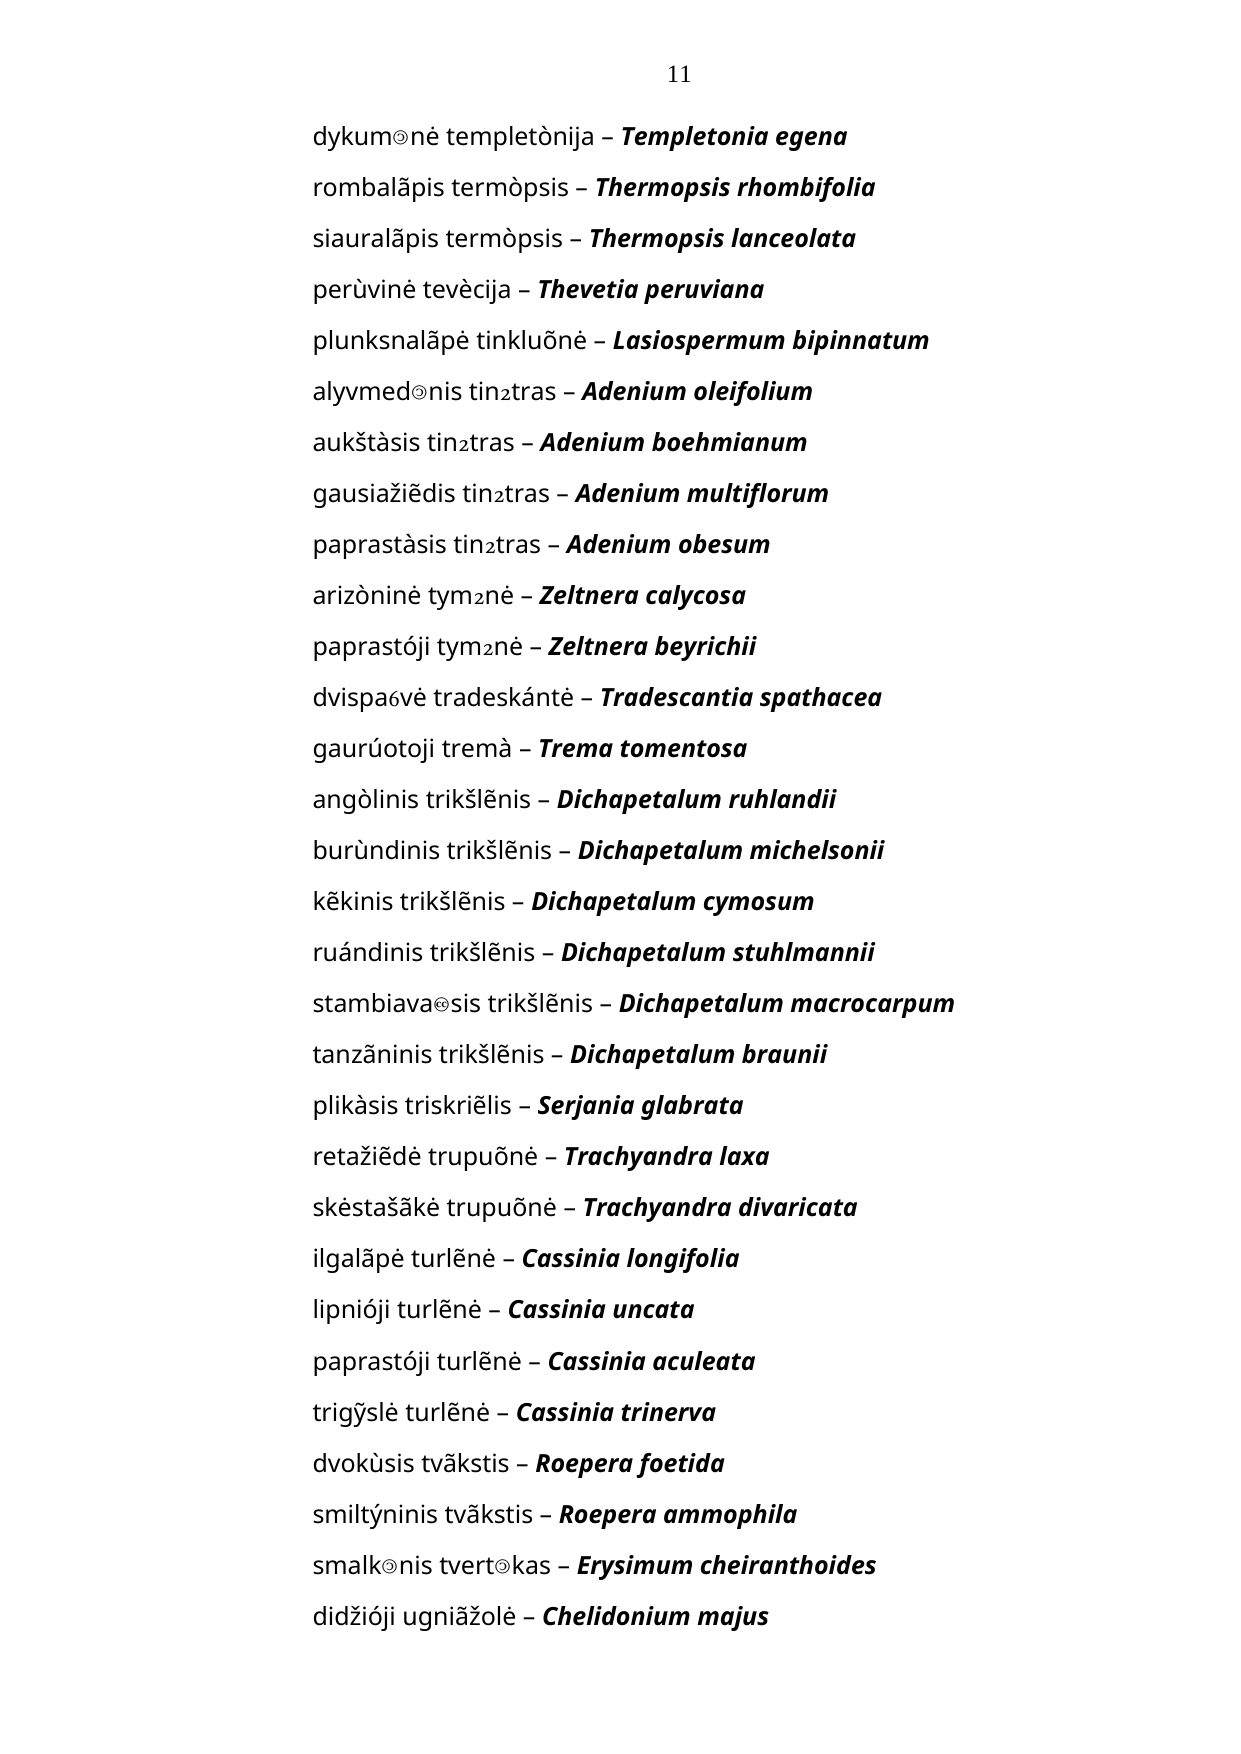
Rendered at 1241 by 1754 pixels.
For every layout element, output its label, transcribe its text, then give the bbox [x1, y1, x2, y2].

text dykumnė templetònija – Templetonia egena [312, 118, 1181, 152]
text plunksnalãpė tinkluõnė – Lasiospermum bipinnatum [312, 322, 1181, 356]
text retažiẽdė trupuõnė – Trachyandra laxa [312, 1139, 1181, 1173]
text smalknis tvertkas – Erysimum cheiranthoides [312, 1547, 1181, 1581]
text dvispavė tradeskántė – Tradescantia spathacea [312, 679, 1181, 714]
text plikàsis triskriẽlis – Serjania glabrata [312, 1088, 1181, 1122]
text ilgalãpė turlẽnė – Cassinia longifolia [312, 1241, 1181, 1275]
text paprastóji tymnė – Zeltnera beyrichii [312, 628, 1181, 663]
text kẽkinis trikšlẽnis – Dichapetalum cymosum [312, 884, 1181, 918]
text perùvinė tevècija – Thevetia peruviana [312, 271, 1181, 305]
text burùndinis trikšlẽnis – Dichapetalum michelsonii [312, 833, 1181, 867]
text didžióji ugniãžolė – Chelidonium majus [312, 1598, 1181, 1632]
text lipnióji turlẽnė – Cassinia uncata [312, 1292, 1181, 1326]
text tanzãninis trikšlẽnis – Dichapetalum braunii [312, 1037, 1181, 1071]
text aukštàsis tintras – Adenium boehmianum [312, 424, 1181, 458]
text stambiavasis trikšlẽnis – Dichapetalum macrocarpum [312, 986, 1181, 1020]
text skėstašãkė trupuõnė – Trachyandra divaricata [312, 1190, 1181, 1224]
text arizòninė tymnė – Zeltnera calycosa [312, 577, 1181, 612]
text gaurúotoji tremà – Trema tomentosa [312, 731, 1181, 765]
text angòlinis trikšlẽnis – Dichapetalum ruhlandii [312, 782, 1181, 816]
text rombalãpis termòpsis – Thermopsis rhombifolia [312, 169, 1181, 203]
text alyvmednis tintras – Adenium oleifolium [312, 373, 1181, 407]
text siauralãpis termòpsis – Thermopsis lanceolata [312, 220, 1181, 254]
text paprastóji turlẽnė – Cassinia aculeata [312, 1343, 1181, 1377]
text trigỹslė turlẽnė – Cassinia trinerva [312, 1394, 1181, 1428]
text smiltýninis tvãkstis – Roepera ammophila [312, 1496, 1181, 1530]
text gausiažiẽdis tintras – Adenium multiflorum [312, 475, 1181, 509]
text ruándinis trikšlẽnis – Dichapetalum stuhlmannii [312, 935, 1181, 969]
text dvokùsis tvãkstis – Roepera foetida [312, 1445, 1181, 1479]
text paprastàsis tintras – Adenium obesum [312, 526, 1181, 561]
